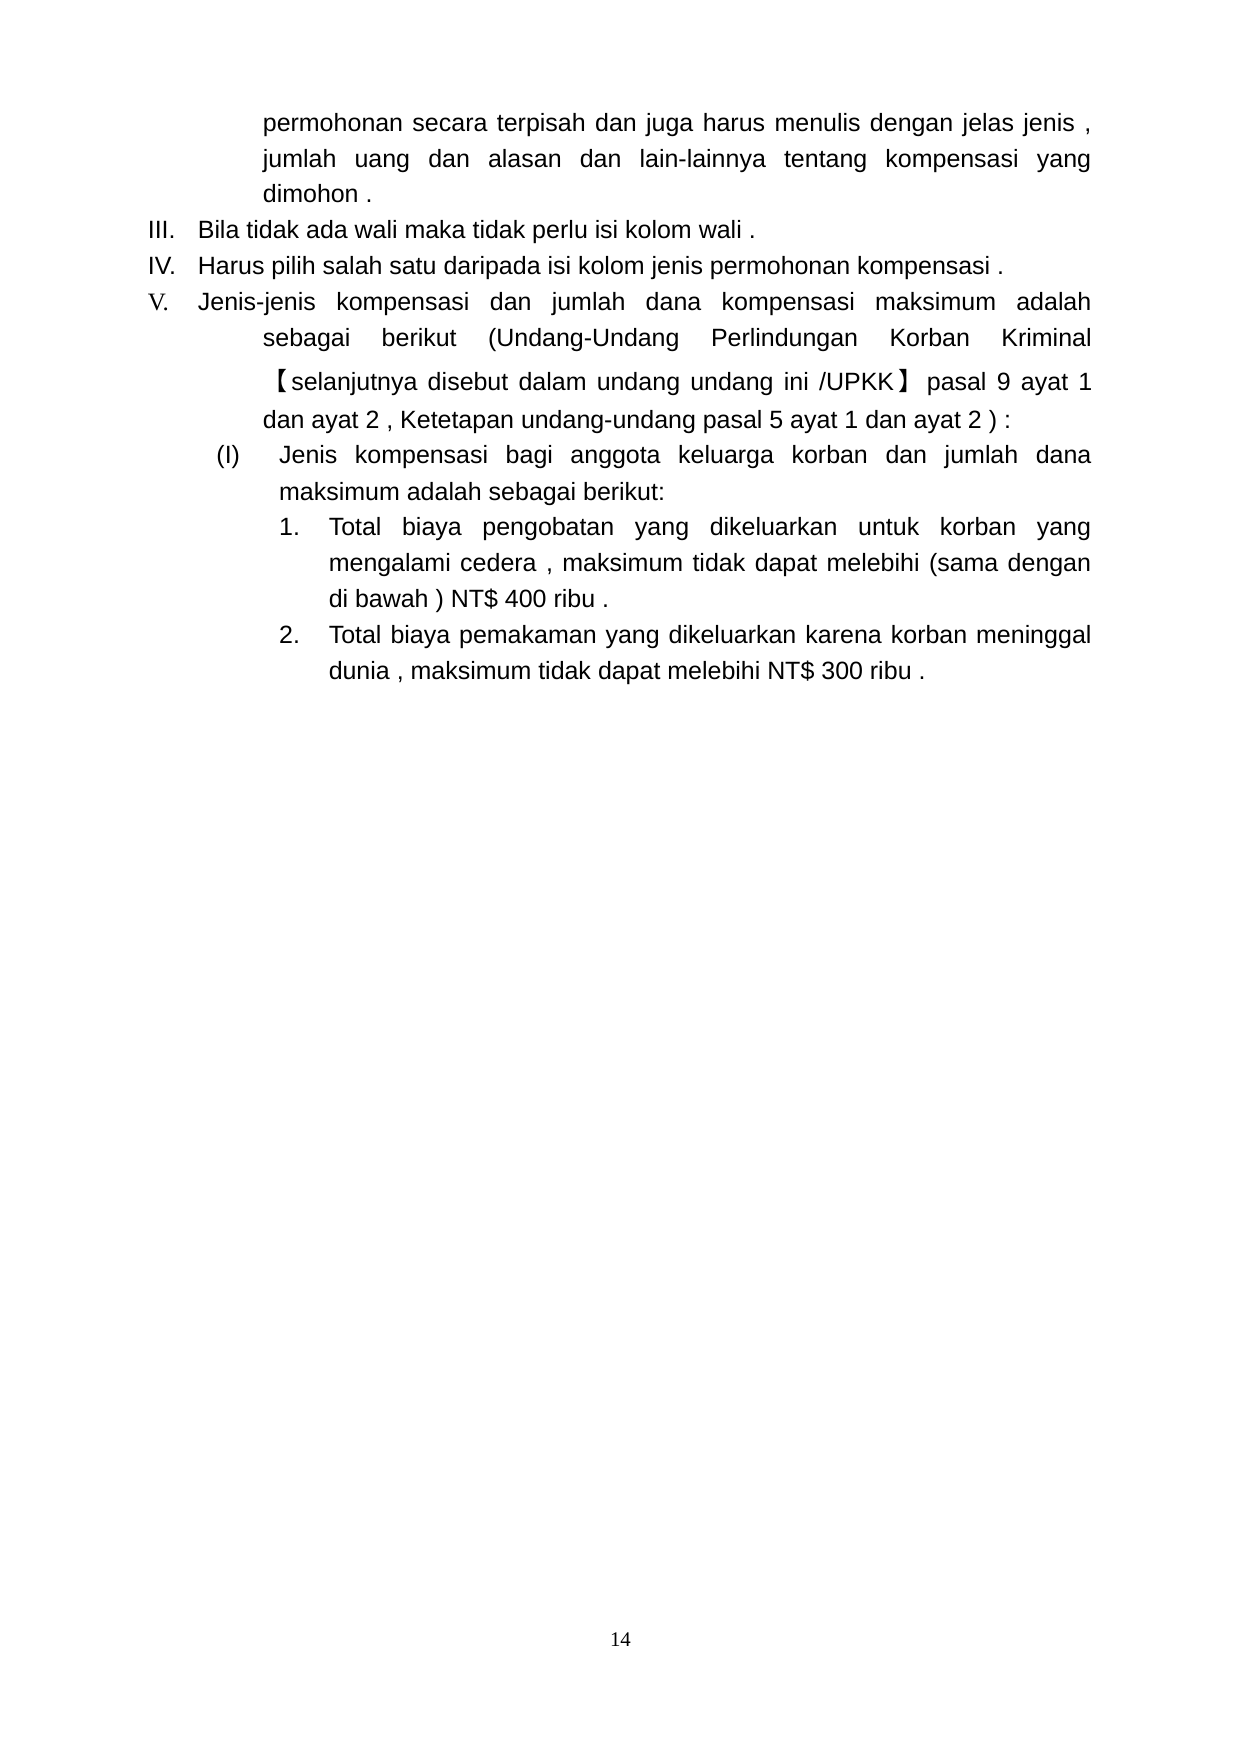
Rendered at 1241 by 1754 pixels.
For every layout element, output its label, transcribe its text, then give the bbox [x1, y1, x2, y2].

text (I) Jenis kompensasi bagi anggota keluarga korban dan jumlah dana maksimum adalah sebagai berikut: [216, 441, 1092, 505]
list Jenis-jenis kompensasi dan jumlah dana kompensasi maksimum adalah sebagai berikut (Undang-Undang Perlindungan Korban Kriminal 【selanjutnya disebut dalam undang undang ini /UPKK】pasal 9 ayat 1 dan ayat 2 , Ketetapan undang-undang pasal 5 ayat 1 dan ayat 2 ) : [148, 287, 1092, 433]
list Bila tidak ada wali maka tidak perlu isi kolom wali . [148, 215, 1092, 244]
text 1. Total biaya pengobatan yang dikeluarkan untuk korban yang mengalami cedera , maksimum tidak dapat melebihi (sama dengan di bawah ) NT$ 400 ribu . [279, 512, 1092, 613]
list permohonan secara terpisah dan juga harus menulis dengan jelas jenis , jumlah uang dan alasan dan lain-lainnya tentang kompensasi yang dimohon . [148, 108, 1092, 208]
list Harus pilih salah satu daripada isi kolom jenis permohonan kompensasi . [148, 251, 1092, 280]
text 2. Total biaya pemakaman yang dikeluarkan karena korban meninggal dunia , maksimum tidak dapat melebihi NT$ 300 ribu . [279, 620, 1092, 685]
